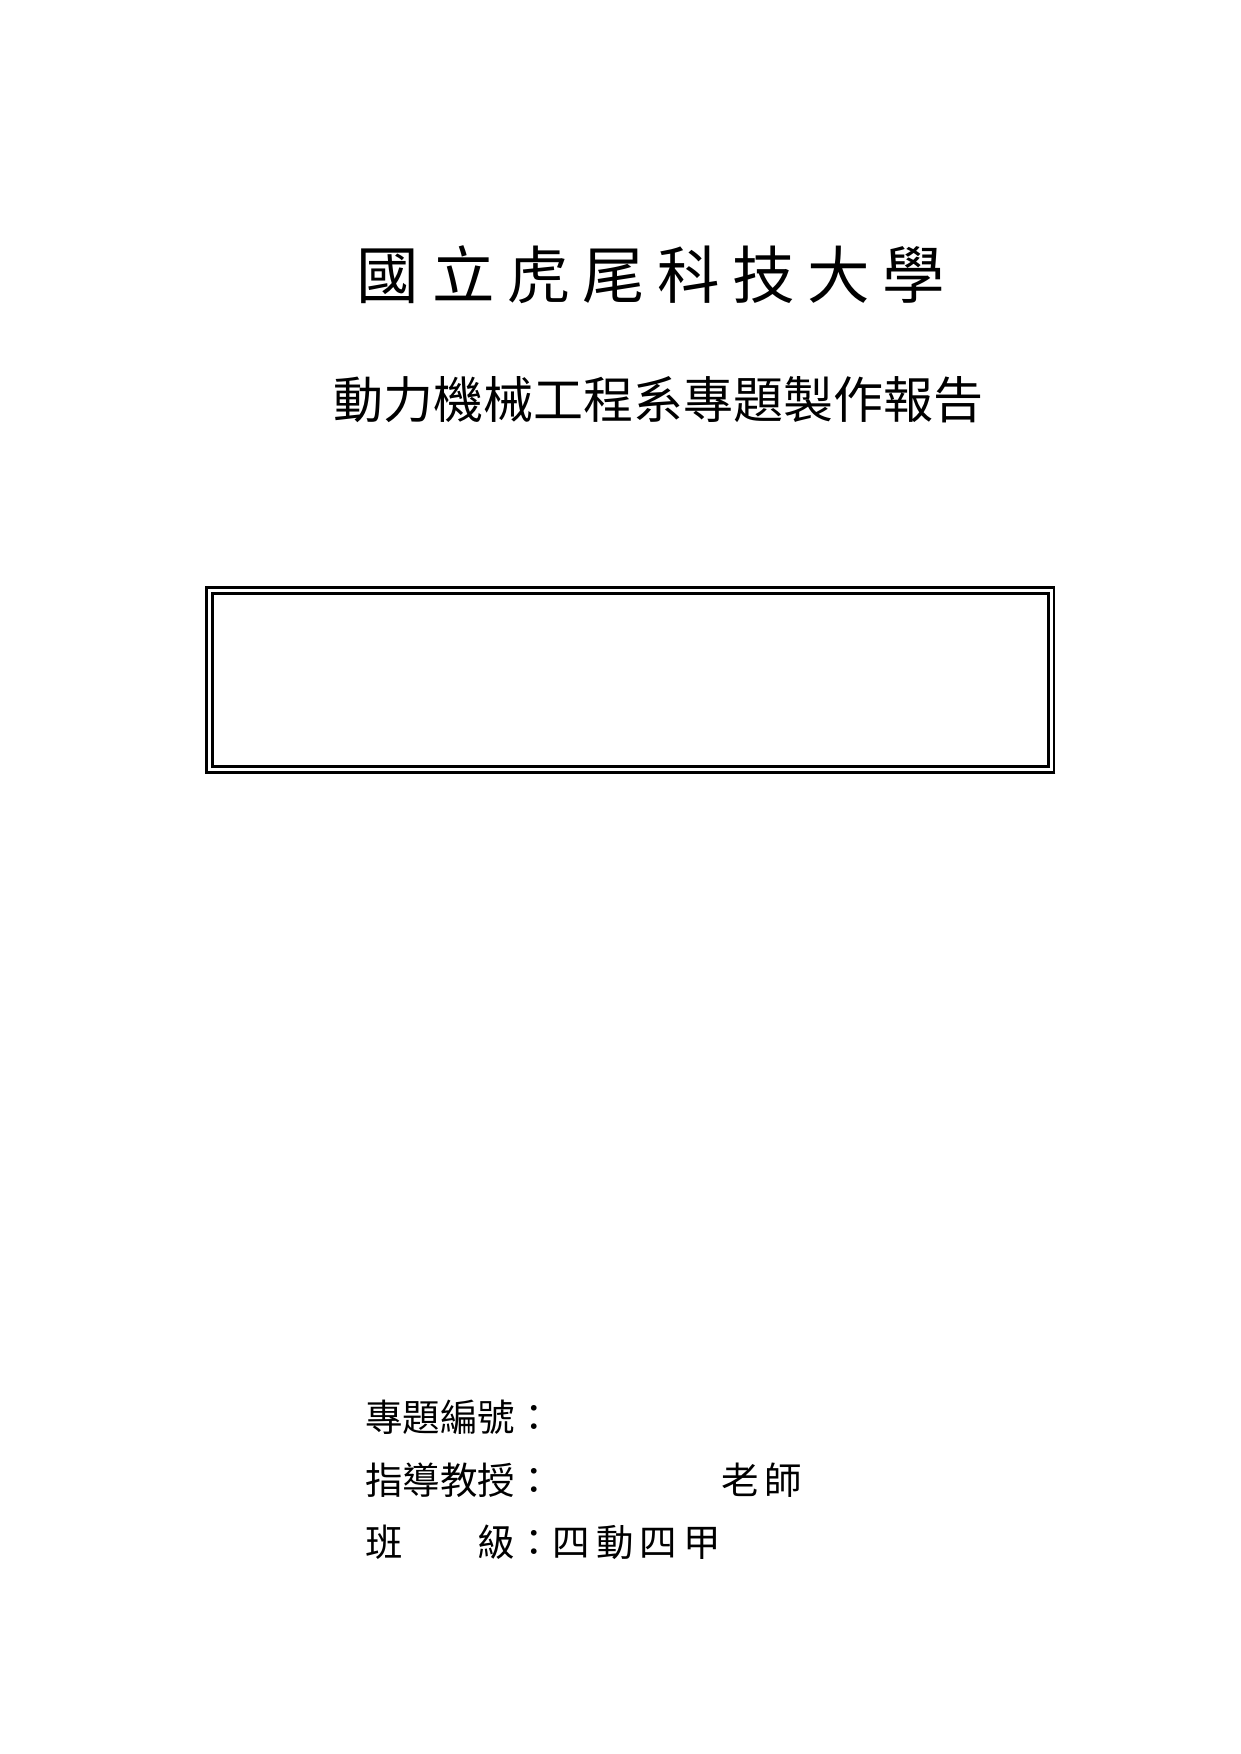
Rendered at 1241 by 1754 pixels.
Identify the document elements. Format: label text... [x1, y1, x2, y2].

text 動力機械工程系專題製作報告 [177, 324, 1125, 449]
text 專題編號： [177, 1374, 1125, 1436]
text 班 級：四動四甲 [177, 1499, 1125, 1561]
text 國立虎尾科技大學 [177, 199, 1125, 324]
text 指導教授： 老師 [177, 1436, 1125, 1499]
